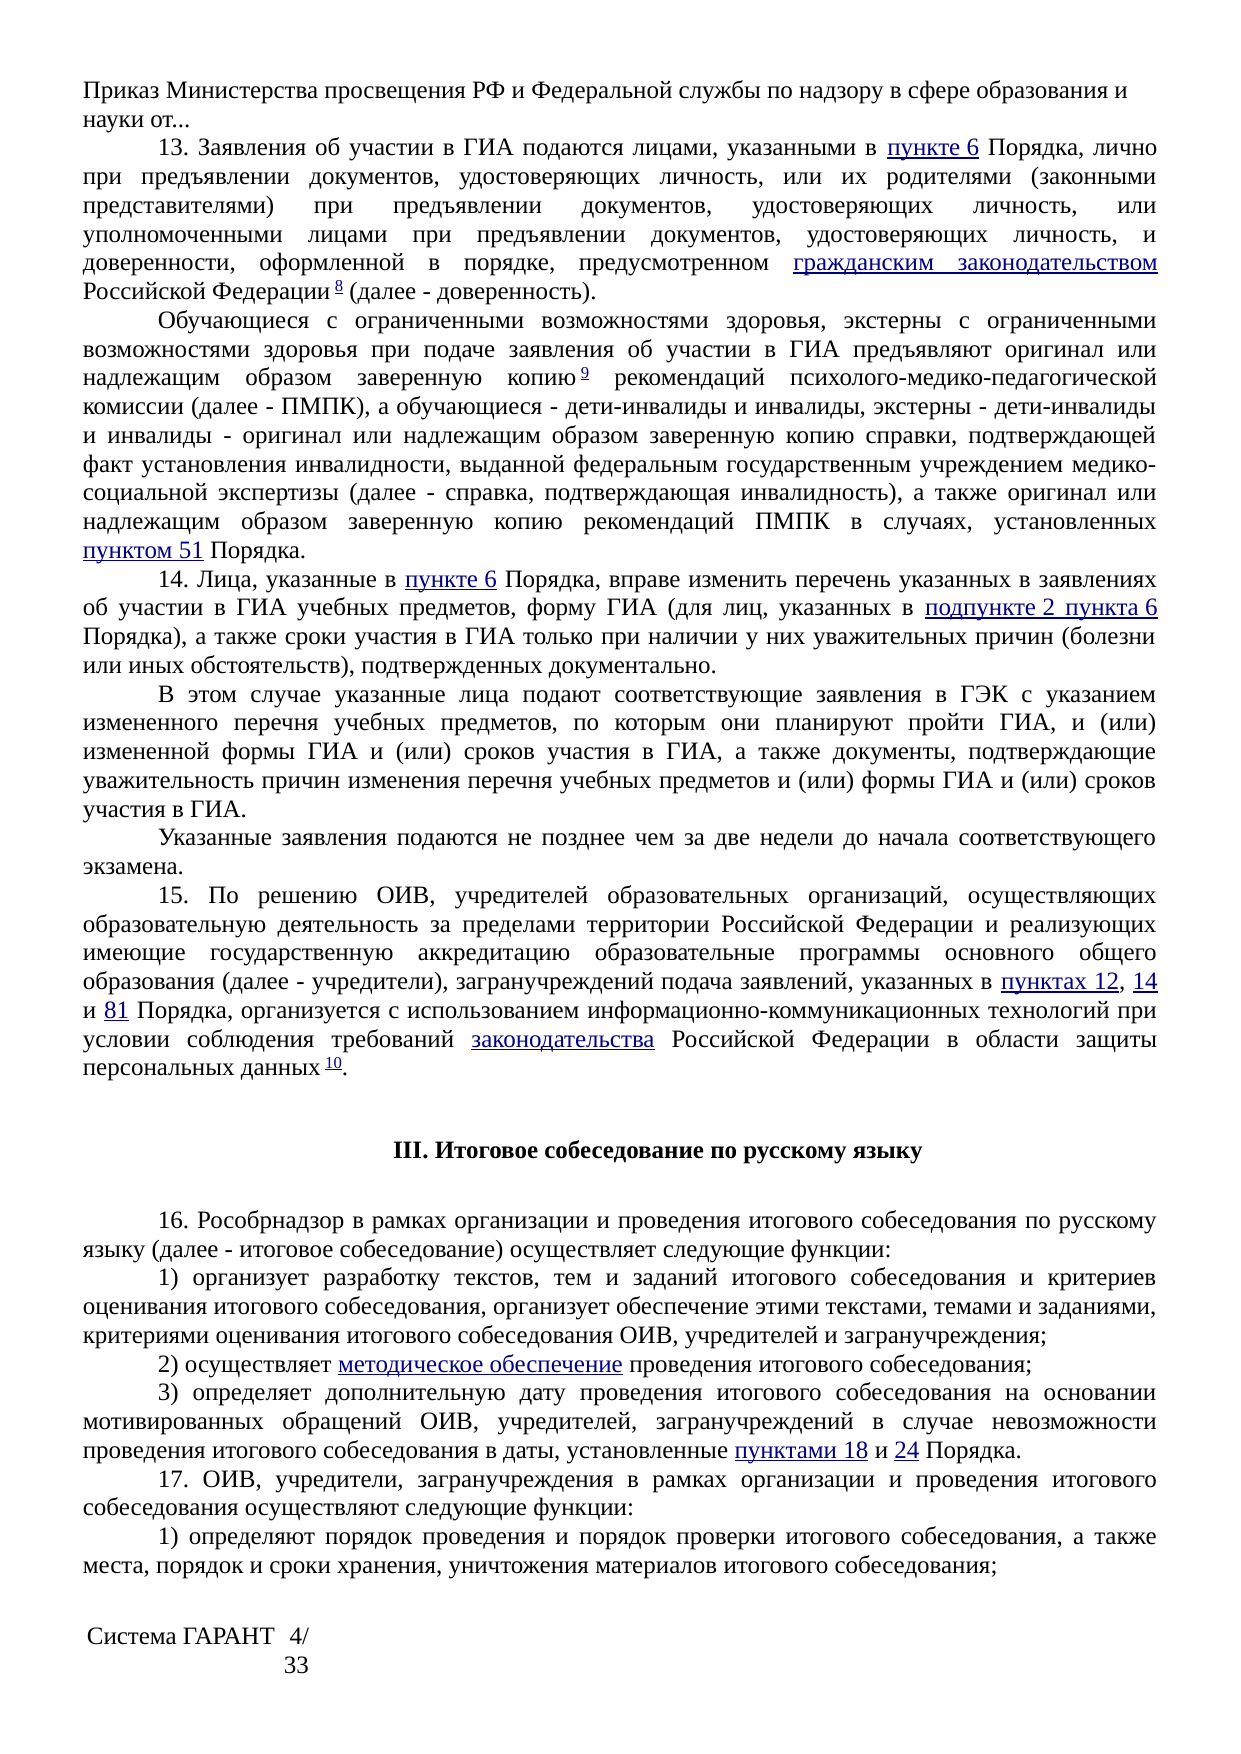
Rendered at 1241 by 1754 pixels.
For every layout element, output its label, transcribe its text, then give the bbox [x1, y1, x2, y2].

text 15. По решению ОИВ, учредителей образовательных организаций, осуществляющих образовательную деятельность за пределами территории Российской Федерации и реализующих имеющие государственную аккредитацию образовательные программы основного общего образования (далее - учредители), загранучреждений подача заявлений, указанных в пунктах 12, 14 и 81 Порядка, организуется с использованием информационно-коммуникационных технологий при условии соблюдения требований законодательства Российской Федерации в области защиты персональных данных 10. [83, 880, 1157, 1081]
text 2) осуществляет методическое обеспечение проведения итогового собеседования; [83, 1349, 1157, 1377]
text 14. Лица, указанные в пункте 6 Порядка, вправе изменить перечень указанных в заявлениях об участии в ГИА учебных предметов, форму ГИА (для лиц, указанных в подпункте 2 пункта 6 Порядка), а также сроки участия в ГИА только при наличии у них уважительных причин (болезни или иных обстоятельств), подтвержденных документально. [83, 564, 1157, 679]
text 17. ОИВ, учредители, загранучреждения в рамках организации и проведения итогового собеседования осуществляют следующие функции: [83, 1464, 1157, 1521]
text Указанные заявления подаются не позднее чем за две недели до начала соответствующего экзамена. [83, 822, 1157, 880]
subtitle III. Итоговое собеседование по русскому языку [83, 1135, 1157, 1164]
text Обучающиеся с ограниченными возможностями здоровья, экстерны с ограниченными возможностями здоровья при подаче заявления об участии в ГИА предъявляют оригинал или надлежащим образом заверенную копию 9 рекомендаций психолого-медико-педагогической комиссии (далее - ПМПК), а обучающиеся - дети-инвалиды и инвалиды, экстерны - дети-инвалиды и инвалиды - оригинал или надлежащим образом заверенную копию справки, подтверждающей факт установления инвалидности, выданной федеральным государственным учреждением медико-социальной экспертизы (далее - справка, подтверждающая инвалидность), а также оригинал или надлежащим образом заверенную копию рекомендаций ПМПК в случаях, установленных пунктом 51 Порядка. [83, 305, 1157, 564]
text 3) определяет дополнительную дату проведения итогового собеседования на основании мотивированных обращений ОИВ, учредителей, загранучреждений в случае невозможности проведения итогового собеседования в даты, установленные пунктами 18 и 24 Порядка. [83, 1377, 1157, 1464]
text 1) определяют порядок проведения и порядок проверки итогового собеседования, а также места, порядок и сроки хранения, уничтожения материалов итогового собеседования; [83, 1521, 1157, 1579]
text 1) организует разработку текстов, тем и заданий итогового собеседования и критериев оценивания итогового собеседования, организует обеспечение этими текстами, темами и заданиями, критериями оценивания итогового собеседования ОИВ, учредителей и загранучреждения; [83, 1262, 1157, 1349]
text В этом случае указанные лица подают соответствующие заявления в ГЭК с указанием измененного перечня учебных предметов, по которым они планируют пройти ГИА, и (или) измененной формы ГИА и (или) сроков участия в ГИА, а также документы, подтверждающие уважительность причин изменения перечня учебных предметов и (или) формы ГИА и (или) сроков участия в ГИА. [83, 679, 1157, 822]
text 16. Рособрнадзор в рамках организации и проведения итогового собеседования по русскому языку (далее - итоговое собеседование) осуществляет следующие функции: [83, 1205, 1157, 1262]
text 13. Заявления об участии в ГИА подаются лицами, указанными в пункте 6 Порядка, лично при предъявлении документов, удостоверяющих личность, или их родителями (законными представителями) при предъявлении документов, удостоверяющих личность, или уполномоченными лицами при предъявлении документов, удостоверяющих личность, и доверенности, оформленной в порядке, предусмотренном гражданским законодательством Российской Федерации 8 (далее - доверенность). [83, 132, 1157, 305]
